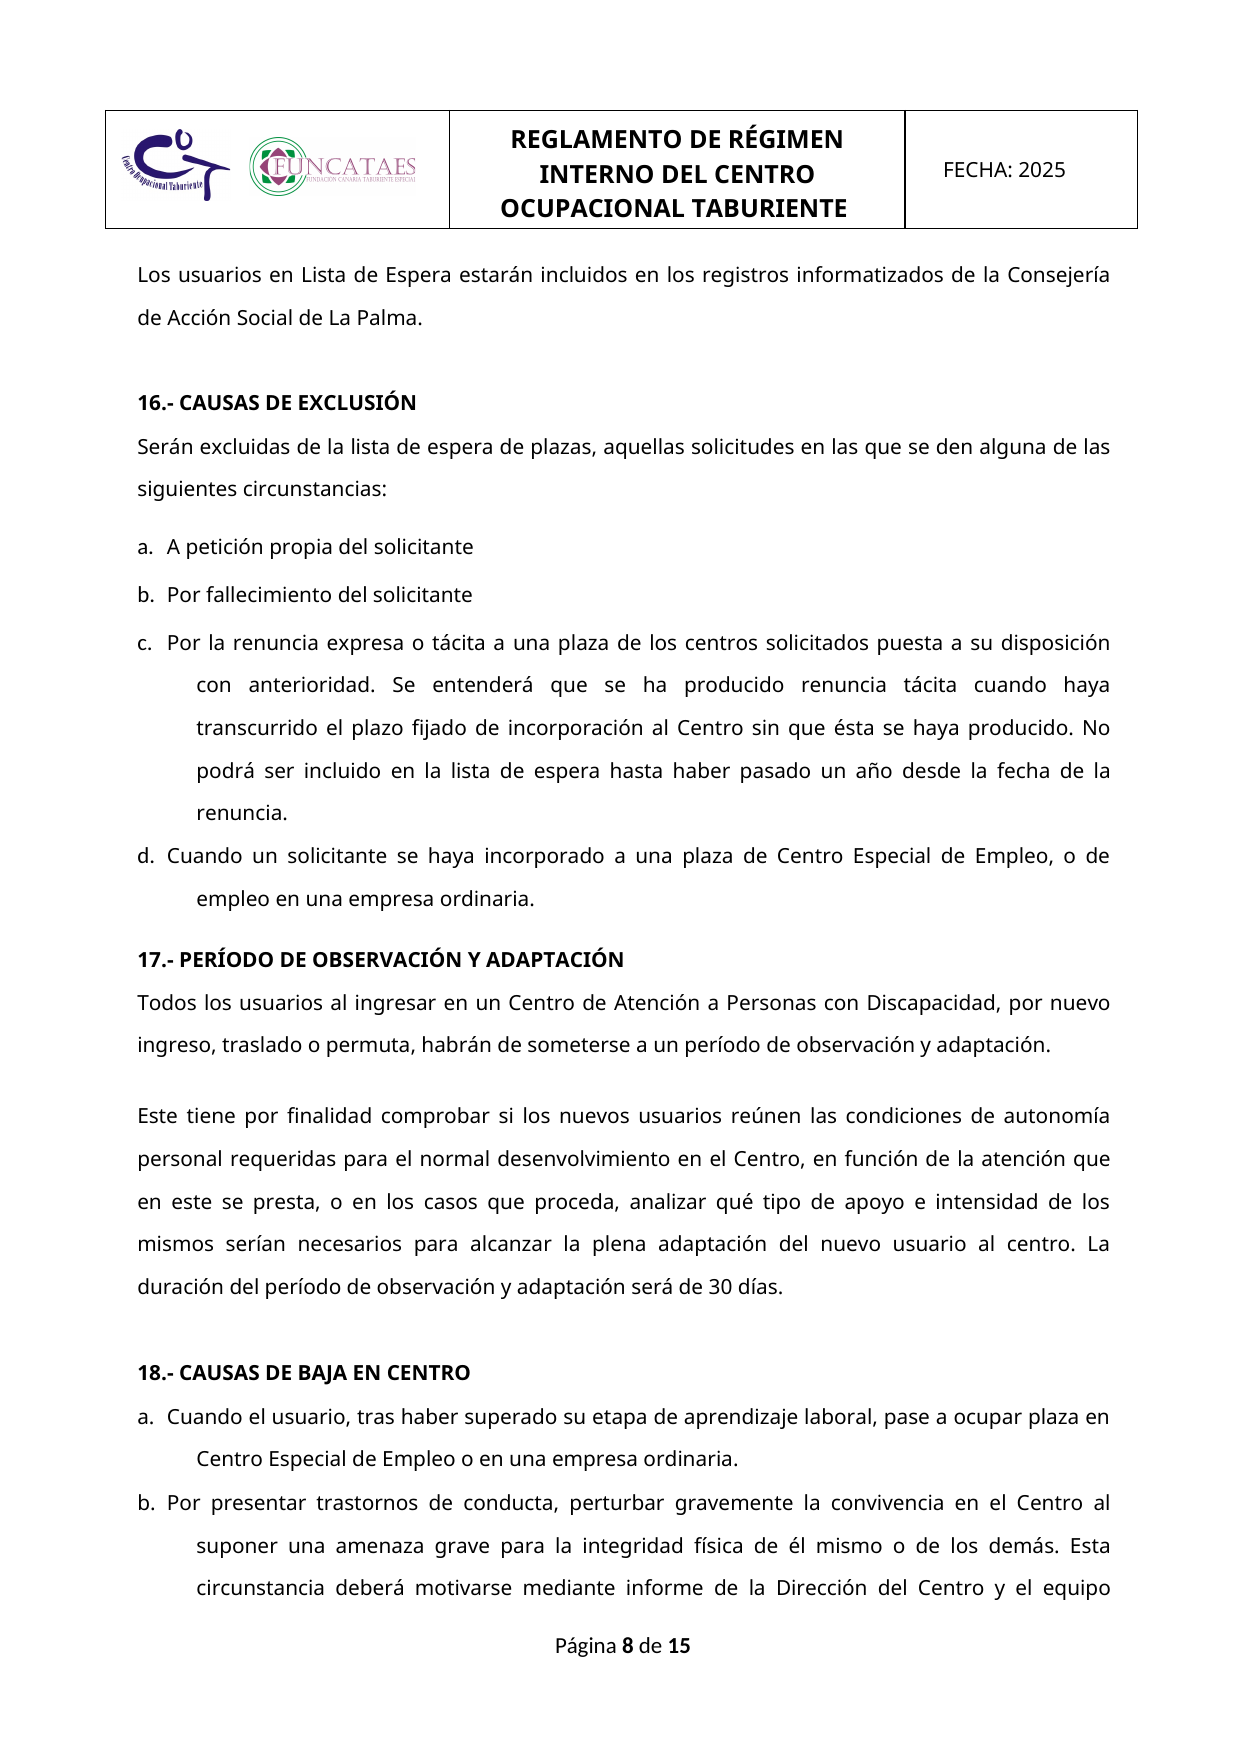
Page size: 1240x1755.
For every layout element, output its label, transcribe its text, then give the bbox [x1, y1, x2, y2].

subtitle 17.- PERÍODO DE OBSERVACIÓN Y ADAPTACIÓN [137, 945, 1112, 974]
list Por presentar trastornos de conducta, perturbar gravemente la convivencia en el Centro al suponer una amenaza grave para la integridad física de él mismo o de los demás. Esta circunstancia deberá motivarse mediante informe de la Dirección del Centro y el equipo [137, 1488, 1112, 1602]
list A petición propia del solicitante [137, 532, 1112, 561]
list Cuando el usuario, tras haber superado su etapa de aprendizaje laboral, pase a ocupar plaza en Centro Especial de Empleo o en una empresa ordinaria. [137, 1402, 1112, 1473]
subtitle 18.- CAUSAS DE BAJA EN CENTRO [137, 1358, 1112, 1387]
list Por fallecimiento del solicitante [137, 580, 1112, 609]
text Este tiene por finalidad comprobar si los nuevos usuarios reúnen las condiciones de autonomía personal requeridas para el normal desenvolvimiento en el Centro, en función de la atención que en este se presta, o en los casos que proceda, analizar qué tipo de apoyo e intensidad de los mismos serían necesarios para alcanzar la plena adaptación del nuevo usuario al centro. La duración del período de observación y adaptación será de 30 días. [137, 1102, 1112, 1300]
list Cuando un solicitante se haya incorporado a una plaza de Centro Especial de Empleo, o de empleo en una empresa ordinaria. [137, 841, 1112, 912]
text Los usuarios en Lista de Espera estarán incluidos en los registros informatizados de la Consejería de Acción Social de La Palma. [137, 260, 1112, 331]
text Todos los usuarios al ingresar en un Centro de Atención a Personas con Discapacidad, por nuevo ingreso, traslado o permuta, habrán de someterse a un período de observación y adaptación. [137, 988, 1112, 1059]
subtitle Serán excluidas de la lista de espera de plazas, aquellas solicitudes en las que se den alguna de las siguientes circunstancias: [137, 432, 1112, 503]
text 16.- CAUSAS DE EXCLUSIÓN [137, 388, 1112, 417]
list Por la renuncia expresa o tácita a una plaza de los centros solicitados puesta a su disposición con anterioridad. Se entenderá que se ha producido renuncia tácita cuando haya transcurrido el plazo fijado de incorporación al Centro sin que ésta se haya producido. No podrá ser incluido en la lista de espera hasta haber pasado un año desde la fecha de la renuncia. [137, 628, 1112, 827]
